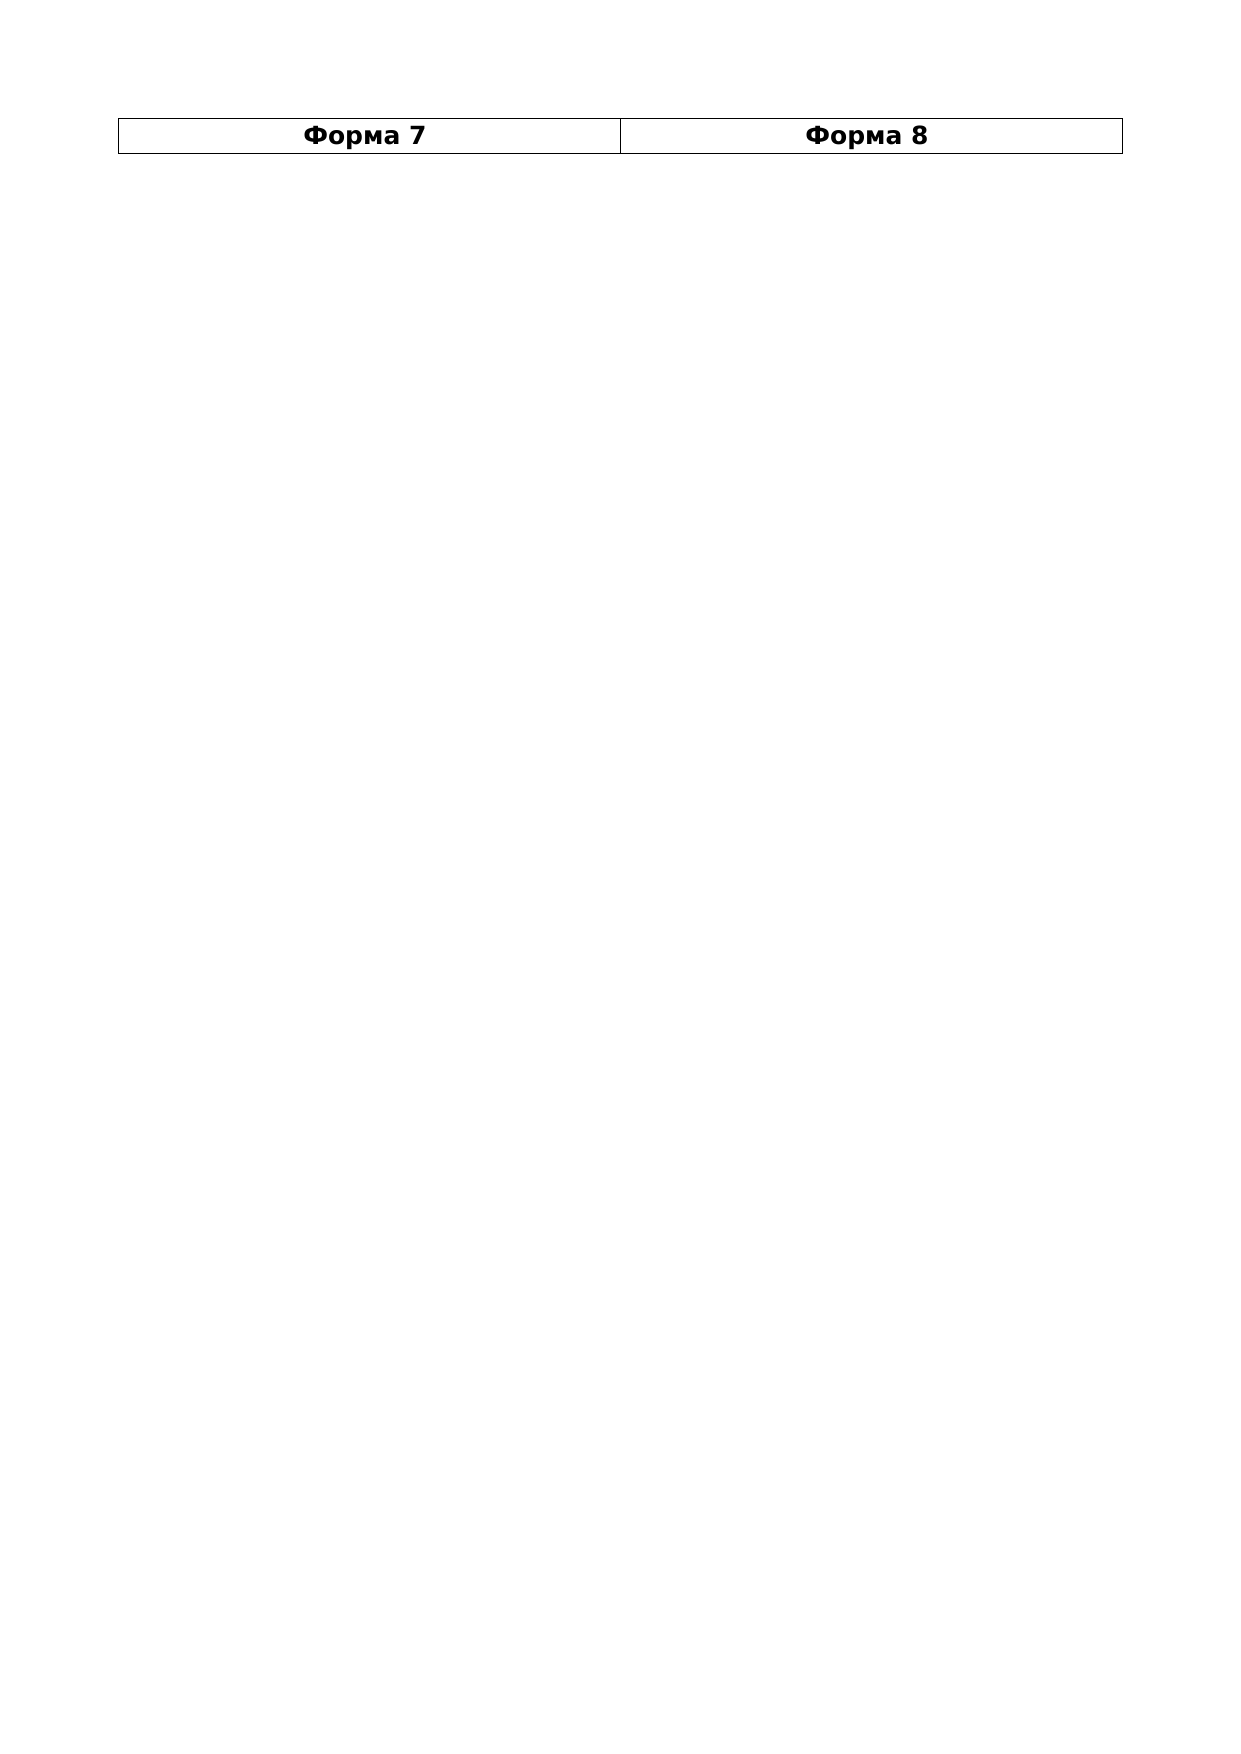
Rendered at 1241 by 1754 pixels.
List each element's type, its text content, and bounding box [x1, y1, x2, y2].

table_header Форма 7 [119, 119, 620, 153]
table_header Форма 8 [621, 119, 1122, 153]
